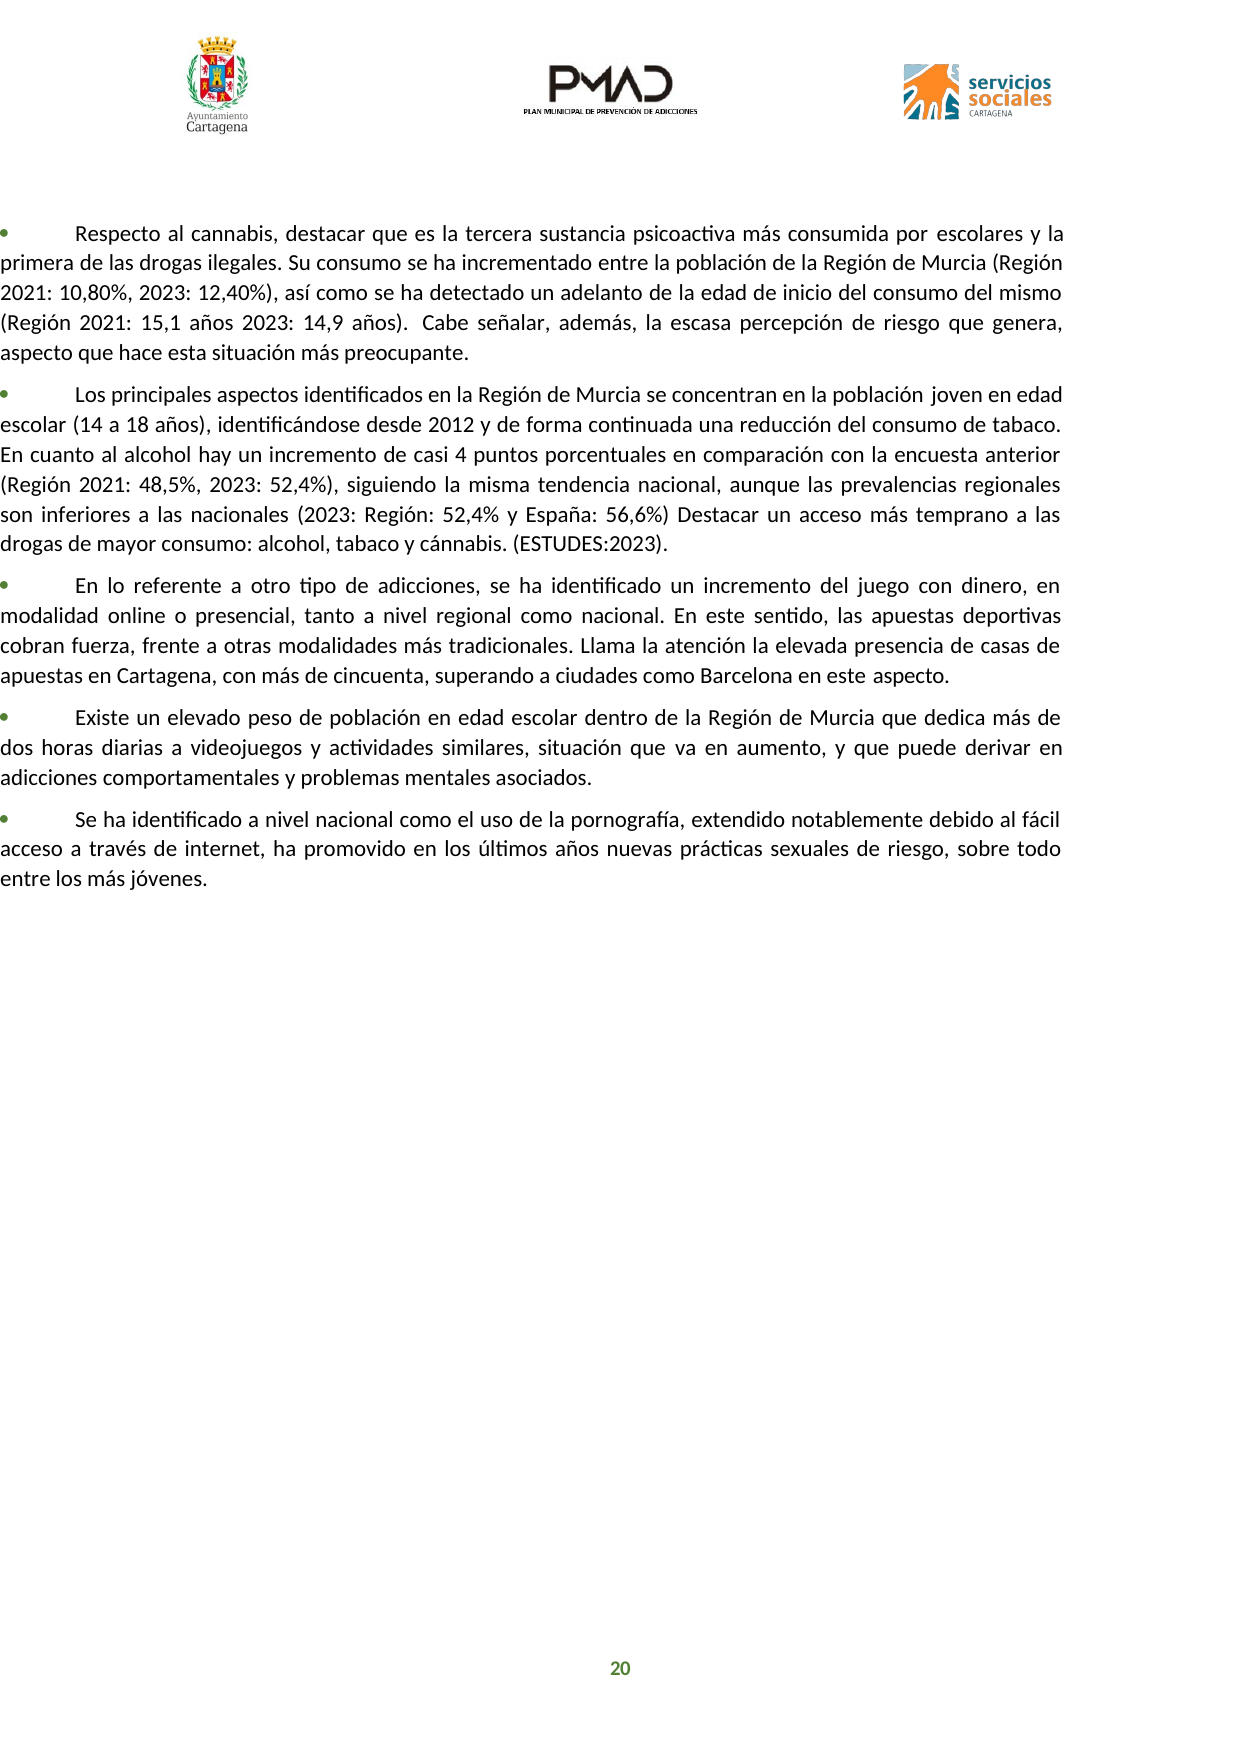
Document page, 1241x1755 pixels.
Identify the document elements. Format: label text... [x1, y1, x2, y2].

list Los principales aspectos identificados en la Región de Murcia se concentran en la población joven en edad escolar (14 a 18 años), identificándose desde 2012 y de forma continuada una reducción del consumo de tabaco. En cuanto al alcohol hay un incremento de casi 4 puntos porcentuales en comparación con la encuesta anterior (Región 2021: 48,5%, 2023: 52,4%), siguiendo la misma tendencia nacional, aunque las prevalencias regionales son inferiores a las nacionales (2023: Región: 52,4% y España: 56,6%) Destacar un acceso más temprano a las drogas de mayor consumo: alcohol, tabaco y cánnabis. (ESTUDES:2023). [0, 380, 1063, 558]
list Existe un elevado peso de población en edad escolar dentro de la Región de Murcia que dedica más de dos horas diarias a videojuegos y actividades similares, situación que va en aumento, y que puede derivar en adicciones comportamentales y problemas mentales asociados. [0, 703, 1062, 791]
list En lo referente a otro tipo de adicciones, se ha identificado un incremento del juego con dinero, en modalidad online o presencial, tanto a nivel regional como nacional. En este sentido, las apuestas deportivas cobran fuerza, frente a otras modalidades más tradicionales. Llama la atención la elevada presencia de casas de apuestas en Cartagena, con más de cincuenta, superando a ciudades como Barcelona en este aspecto. [0, 571, 1063, 689]
list Se ha identificado a nivel nacional como el uso de la pornografía, extendido notablemente debido al fácil acceso a través de internet, ha promovido en los últimos años nuevas prácticas sexuales de riesgo, sobre todo entre los más jóvenes. [0, 805, 1063, 892]
list Respecto al cannabis, destacar que es la tercera sustancia psicoactiva más consumida por escolares y la primera de las drogas ilegales. Su consumo se ha incrementado entre la población de la Región de Murcia (Región 2021: 10,80%, 2023: 12,40%), así como se ha detectado un adelanto de la edad de inicio del consumo del mismo (Región 2021: 15,1 años 2023: 14,9 años). Cabe señalar, además, la escasa percepción de riesgo que genera, aspecto que hace esta situación más preocupante. [0, 219, 1064, 366]
